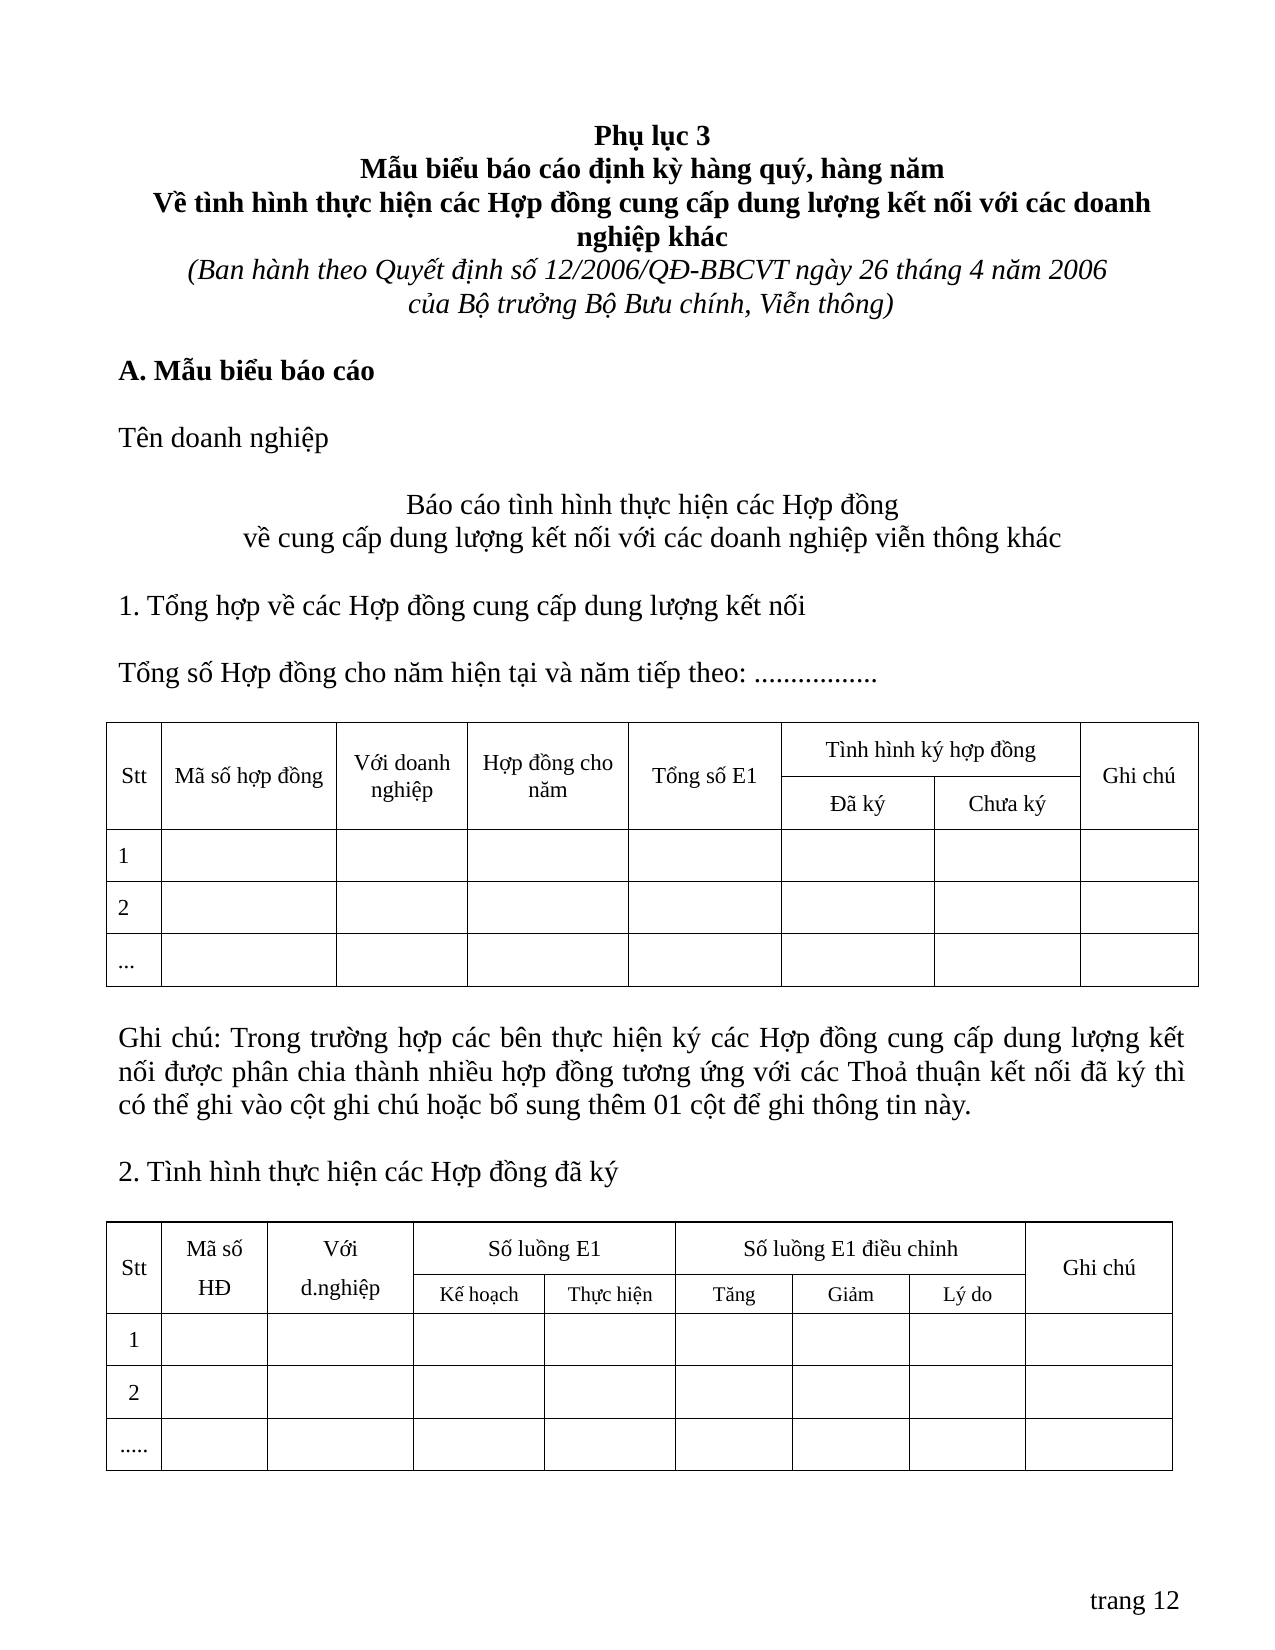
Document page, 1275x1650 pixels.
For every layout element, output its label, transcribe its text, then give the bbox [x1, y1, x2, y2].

table_cell Tăng [676, 1275, 792, 1313]
table_header Với doanh nghiệp [337, 723, 467, 828]
table_cell [162, 1314, 267, 1365]
table_cell [545, 1419, 675, 1470]
text Về tình hình thực hiện các Hợp đồng cung cấp dung lượng kết nối với các doanh nghiệp khác [118, 185, 1186, 252]
table_cell [337, 830, 467, 881]
table_cell [1081, 882, 1198, 933]
table_cell [414, 1314, 544, 1365]
table_cell [162, 1419, 267, 1470]
table_header Ghi chú [1026, 1223, 1172, 1313]
table_cell [676, 1314, 792, 1365]
table_header Mã số HĐ [162, 1223, 267, 1313]
table_header Số luồng E1 điều chỉnh [676, 1223, 1025, 1274]
table_cell [162, 934, 336, 986]
table_cell [793, 1314, 909, 1365]
table_cell [414, 1366, 544, 1417]
text 1. Tổng hợp về các Hợp đồng cung cấp dung lượng kết nối [118, 588, 1186, 621]
text Ghi chú: Trong trường hợp các bên thực hiện ký các Hợp đồng cung cấp dung lượng kết nối được phân chia thành nhiều hợp đồng tương ứng với các Thoả thuận kết nối đã ký thì có thể ghi vào cột ghi chú hoặc bổ sung thêm 01 cột để ghi thông tin này. [118, 1020, 1186, 1121]
table_header Tổng số E1 [629, 723, 781, 828]
table_cell Lý do [910, 1275, 1025, 1313]
table_cell [1026, 1419, 1172, 1470]
text Phụ lục 3 [118, 118, 1186, 152]
table_header Stt [107, 1223, 161, 1313]
table_header Mã số hợp đồng [162, 723, 336, 828]
table_header Số luồng E1 [414, 1223, 675, 1274]
table_cell [268, 1314, 413, 1365]
table_header Với d.nghiệp [268, 1223, 413, 1313]
table_cell [782, 830, 934, 881]
table_cell [414, 1419, 544, 1470]
table_header Stt [107, 723, 161, 828]
table_cell [793, 1366, 909, 1417]
table_header Tình hình ký hợp đồng [782, 723, 1080, 776]
table_cell [468, 882, 628, 933]
table_cell [468, 934, 628, 986]
table_cell [935, 882, 1080, 933]
table_cell [1081, 830, 1198, 881]
table_cell Giảm [793, 1275, 909, 1313]
text 2. Tình hình thực hiện các Hợp đồng đã ký [118, 1154, 1186, 1188]
table_cell [1081, 934, 1198, 986]
table_header Hợp đồng cho năm [468, 723, 628, 828]
table_cell [935, 934, 1080, 986]
text Báo cáo tình hình thực hiện các Hợp đồng [118, 487, 1186, 521]
table_cell 2 [107, 882, 161, 933]
table_cell [337, 934, 467, 986]
table_cell [935, 830, 1080, 881]
table_cell [910, 1419, 1025, 1470]
table_cell [1026, 1314, 1172, 1365]
table_cell [629, 882, 781, 933]
table_cell [793, 1419, 909, 1470]
table_cell [545, 1314, 675, 1365]
table_cell [545, 1366, 675, 1417]
table_cell [910, 1366, 1025, 1417]
table_cell [676, 1366, 792, 1417]
table_cell Thực hiện [545, 1275, 675, 1313]
table_cell ... [107, 934, 161, 986]
table_cell [629, 830, 781, 881]
table_cell Kế hoạch [414, 1275, 544, 1313]
table_cell [162, 830, 336, 881]
table_cell 1 [107, 830, 161, 881]
text của Bộ trưởng Bộ Bưu chính, Viễn thông) [118, 286, 1186, 319]
table_cell [468, 830, 628, 881]
table_cell [782, 934, 934, 986]
table_cell [162, 1366, 267, 1417]
text Mẫu biểu báo cáo định kỳ hàng quý, hàng năm [118, 152, 1186, 185]
table_cell [162, 882, 336, 933]
table_cell 1 [107, 1314, 161, 1365]
table_cell [268, 1419, 413, 1470]
table_cell Đã ký [782, 777, 934, 828]
table_cell [1026, 1366, 1172, 1417]
table_cell Chưa ký [935, 777, 1080, 828]
text Tổng số Hợp đồng cho năm hiện tại và năm tiếp theo: ................. [118, 655, 1186, 688]
table_cell [629, 934, 781, 986]
table_cell ..... [107, 1419, 161, 1470]
table_cell [268, 1366, 413, 1417]
table_cell [910, 1314, 1025, 1365]
text Tên doanh nghiệp [118, 420, 1186, 453]
text (Ban hành theo Quyết định số 12/2006/QĐ-BBCVT ngày 26 tháng 4 năm 2006 [118, 252, 1186, 286]
text A. Mẫu biểu báo cáo [118, 353, 1186, 386]
table_cell [782, 882, 934, 933]
text về cung cấp dung lượng kết nối với các doanh nghiệp viễn thông khác [118, 521, 1186, 554]
table_cell 2 [107, 1366, 161, 1417]
table_header Ghi chú [1081, 723, 1198, 828]
table_cell [676, 1419, 792, 1470]
table_cell [337, 882, 467, 933]
